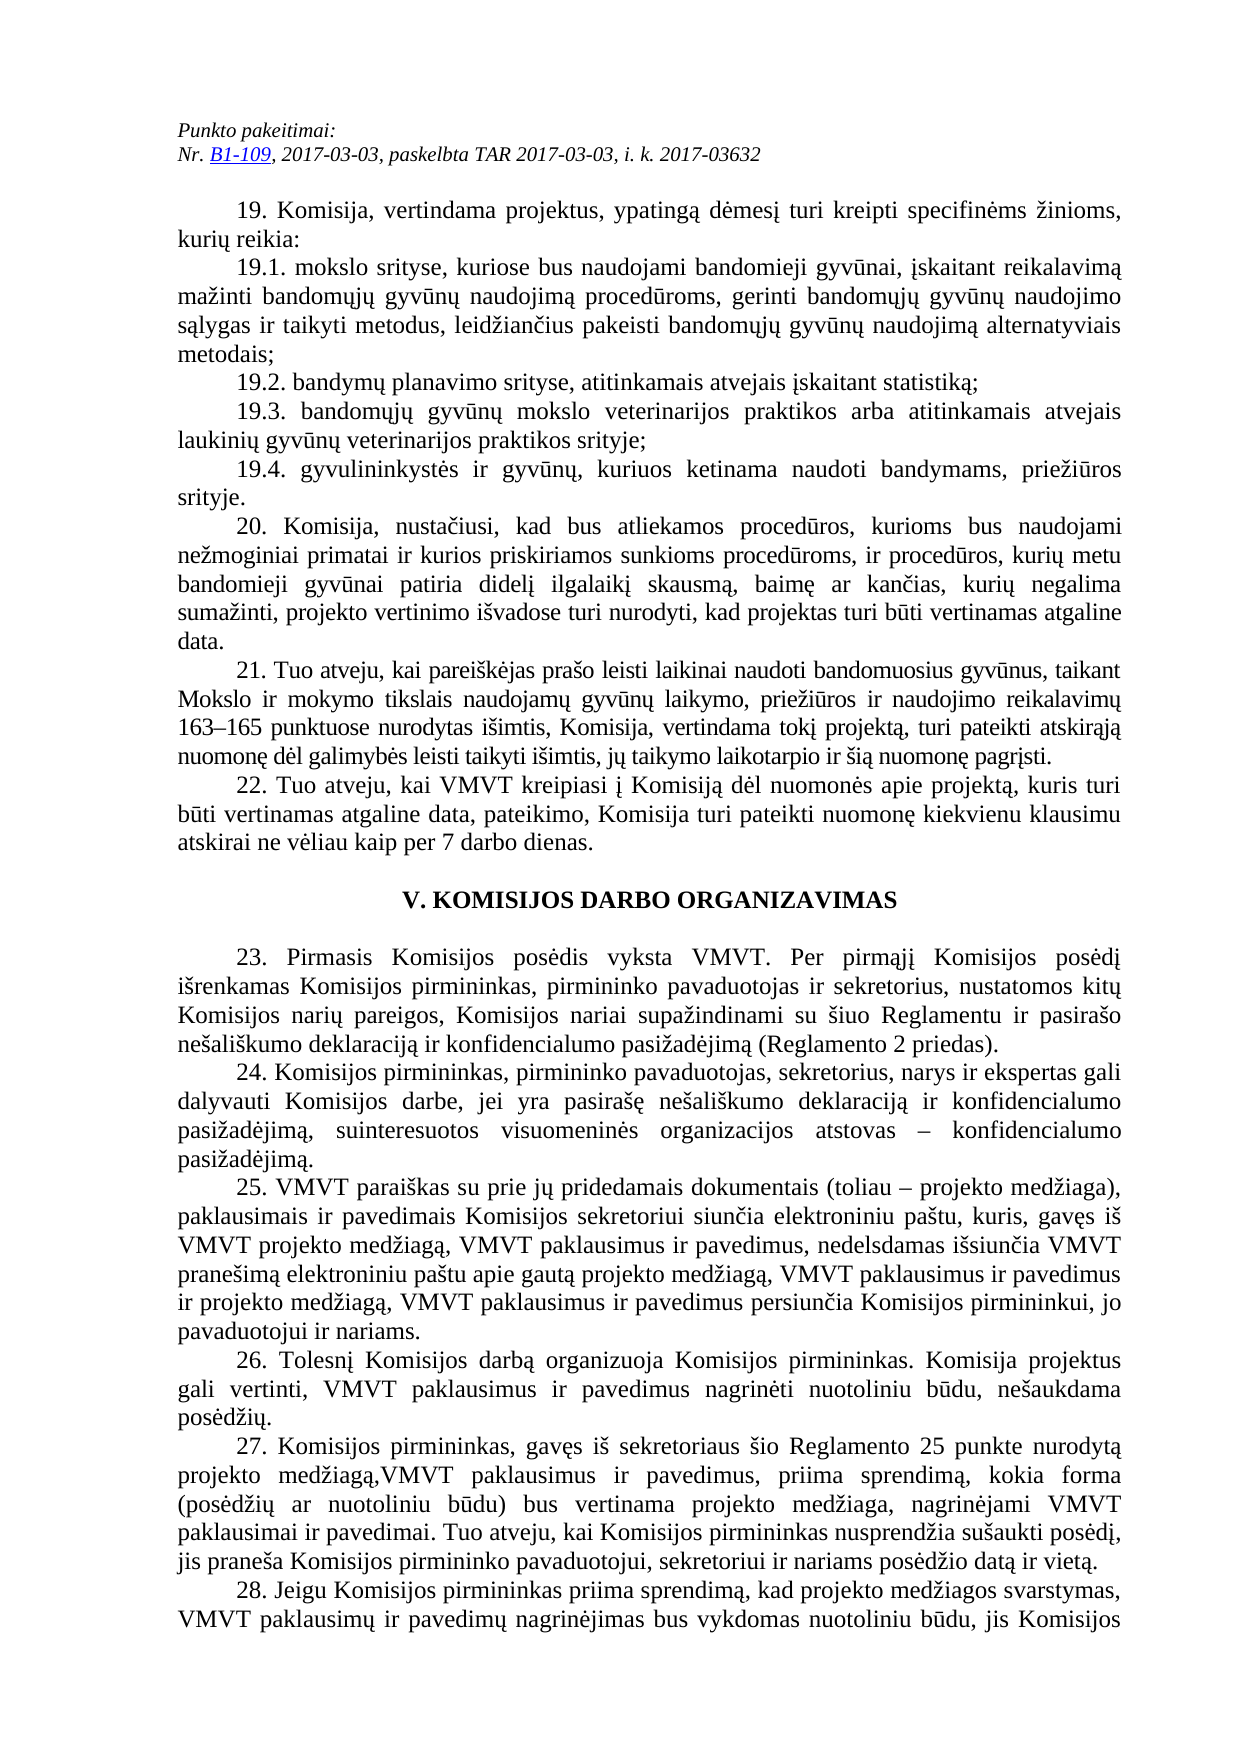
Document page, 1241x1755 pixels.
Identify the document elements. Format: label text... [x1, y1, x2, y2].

text 26. Tolesnį Komisijos darbą organizuoja Komisijos pirmininkas. Komisija projektus gali vertinti, VMVT paklausimus ir pavedimus nagrinėti nuotoliniu būdu, nešaukdama posėdžių. [177, 1345, 1122, 1431]
text 23. Pirmasis Komisijos posėdis vyksta VMVT. Per pirmąjį Komisijos posėdį išrenkamas Komisijos pirmininkas, pirmininko pavaduotojas ir sekretorius, nustatomos kitų Komisijos narių pareigos, Komisijos nariai supažindinami su šiuo Reglamentu ir pasirašo nešališkumo deklaraciją ir konfidencialumo pasižadėjimą (Reglamento 2 priedas). [177, 942, 1122, 1057]
text 19.4. gyvulininkystės ir gyvūnų, kuriuos ketinama naudoti bandymams, priežiūros srityje. [177, 454, 1122, 511]
text 28. Jeigu Komisijos pirmininkas priima sprendimą, kad projekto medžiagos svarstymas, VMVT paklausimų ir pavedimų nagrinėjimas bus vykdomas nuotoliniu būdu, jis Komisijos [177, 1575, 1122, 1632]
text 20. Komisija, nustačiusi, kad bus atliekamos procedūros, kurioms bus naudojami nežmoginiai primatai ir kurios priskiriamos sunkioms procedūroms, ir procedūros, kurių metu bandomieji gyvūnai patiria didelį ilgalaikį skausmą, baimę ar kančias, kurių negalima sumažinti, projekto vertinimo išvadose turi nurodyti, kad projektas turi būti vertinamas atgaline data. [177, 511, 1122, 655]
text 21. Tuo atveju, kai pareiškėjas prašo leisti laikinai naudoti bandomuosius gyvūnus, taikant Mokslo ir mokymo tikslais naudojamų gyvūnų laikymo, priežiūros ir naudojimo reikalavimų 163–165 punktuose nurodytas išimtis, Komisija, vertindama tokį projektą, turi pateikti atskirąją nuomonę dėl galimybės leisti taikyti išimtis, jų taikymo laikotarpio ir šią nuomonę pagrįsti. [177, 655, 1122, 770]
text 25. VMVT paraiškas su prie jų pridedamais dokumentais (toliau – projekto medžiaga), paklausimais ir pavedimais Komisijos sekretoriui siunčia elektroniniu paštu, kuris, gavęs iš VMVT projekto medžiagą, VMVT paklausimus ir pavedimus, nedelsdamas išsiunčia VMVT pranešimą elektroniniu paštu apie gautą projekto medžiagą, VMVT paklausimus ir pavedimus ir projekto medžiagą, VMVT paklausimus ir pavedimus persiunčia Komisijos pirmininkui, jo pavaduotojui ir nariams. [177, 1172, 1122, 1345]
text 22. Tuo atveju, kai VMVT kreipiasi į Komisiją dėl nuomonės apie projektą, kuris turi būti vertinamas atgaline data, pateikimo, Komisija turi pateikti nuomonę kiekvienu klausimu atskirai ne vėliau kaip per 7 darbo dienas. [177, 770, 1122, 856]
text 19.3. bandomųjų gyvūnų mokslo veterinarijos praktikos arba atitinkamais atvejais laukinių gyvūnų veterinarijos praktikos srityje; [177, 396, 1122, 454]
text Nr. B1-109, 2017-03-03, paskelbta TAR 2017-03-03, i. k. 2017-03632 [177, 142, 1122, 166]
text 19.2. bandymų planavimo srityse, atitinkamais atvejais įskaitant statistiką; [177, 367, 1122, 396]
text 19. Komisija, vertindama projektus, ypatingą dėmesį turi kreipti specifinėms žinioms, kurių reikia: [177, 195, 1122, 252]
text 24. Komisijos pirmininkas, pirmininko pavaduotojas, sekretorius, narys ir ekspertas gali dalyvauti Komisijos darbe, jei yra pasirašę nešališkumo deklaraciją ir konfidencialumo pasižadėjimą, suinteresuotos visuomeninės organizacijos atstovas – konfidencialumo pasižadėjimą. [177, 1057, 1122, 1172]
text Punkto pakeitimai: [177, 118, 1122, 142]
text 27. Komisijos pirmininkas, gavęs iš sekretoriaus šio Reglamento 25 punkte nurodytą projekto medžiagą,VMVT paklausimus ir pavedimus, priima sprendimą, kokia forma (posėdžių ar nuotoliniu būdu) bus vertinama projekto medžiaga, nagrinėjami VMVT paklausimai ir pavedimai. Tuo atveju, kai Komisijos pirmininkas nusprendžia sušaukti posėdį, jis praneša Komisijos pirmininko pavaduotojui, sekretoriui ir nariams posėdžio datą ir vietą. [177, 1431, 1122, 1575]
text 19.1. mokslo srityse, kuriose bus naudojami bandomieji gyvūnai, įskaitant reikalavimą mažinti bandomųjų gyvūnų naudojimą procedūroms, gerinti bandomųjų gyvūnų naudojimo sąlygas ir taikyti metodus, leidžiančius pakeisti bandomųjų gyvūnų naudojimą alternatyviais metodais; [177, 252, 1122, 367]
text V. KOMISIJOS DARBO ORGANIZAVIMAS [177, 885, 1122, 914]
